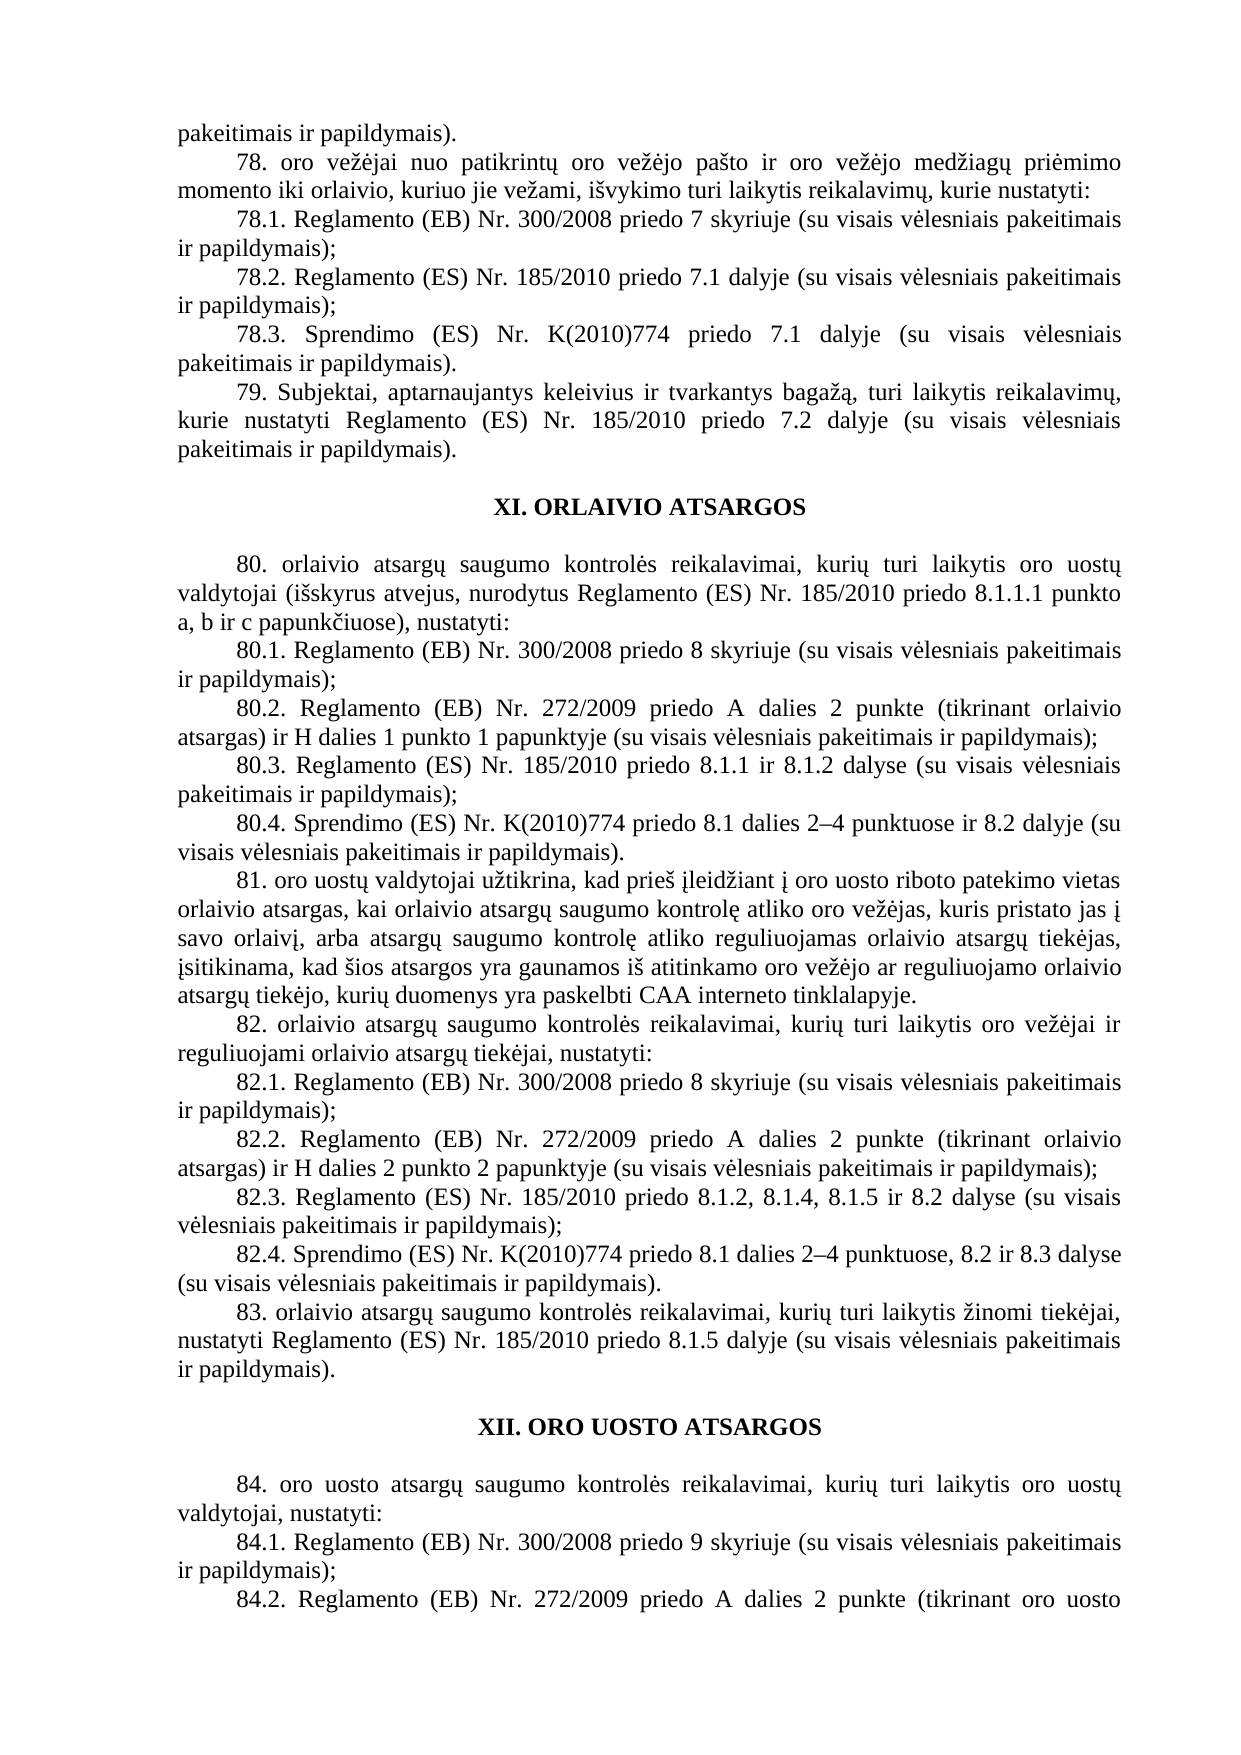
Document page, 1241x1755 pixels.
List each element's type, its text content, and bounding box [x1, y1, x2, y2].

text 80.2. Reglamento (EB) Nr. 272/2009 priedo A dalies 2 punkte (tikrinant orlaivio atsargas) ir H dalies 1 punkto 1 papunktyje (su visais vėlesniais pakeitimais ir papildymais); [177, 693, 1122, 751]
text 80.3. Reglamento (ES) Nr. 185/2010 priedo 8.1.1 ir 8.1.2 dalyse (su visais vėlesniais pakeitimais ir papildymais); [177, 751, 1122, 808]
text 80.1. Reglamento (EB) Nr. 300/2008 priedo 8 skyriuje (su visais vėlesniais pakeitimais ir papildymais); [177, 636, 1122, 693]
text 81. oro uostų valdytojai užtikrina, kad prieš įleidžiant į oro uosto riboto patekimo vietas orlaivio atsargas, kai orlaivio atsargų saugumo kontrolę atliko oro vežėjas, kuris pristato jas į savo orlaivį, arba atsargų saugumo kontrolę atliko reguliuojamas orlaivio atsargų tiekėjas, įsitikinama, kad šios atsargos yra gaunamos iš atitinkamo oro vežėjo ar reguliuojamo orlaivio atsargų tiekėjo, kurių duomenys yra paskelbti CAA interneto tinklalapyje. [177, 866, 1122, 1009]
text 84.2. Reglamento (EB) Nr. 272/2009 priedo A dalies 2 punkte (tikrinant oro uosto [177, 1584, 1122, 1613]
text 82.4. Sprendimo (ES) Nr. K(2010)774 priedo 8.1 dalies 2–4 punktuose, 8.2 ir 8.3 dalyse (su visais vėlesniais pakeitimais ir papildymais). [177, 1239, 1122, 1297]
text 83. orlaivio atsargų saugumo kontrolės reikalavimai, kurių turi laikytis žinomi tiekėjai, nustatyti Reglamento (ES) Nr. 185/2010 priedo 8.1.5 dalyje (su visais vėlesniais pakeitimais ir papildymais). [177, 1297, 1122, 1383]
text 82. orlaivio atsargų saugumo kontrolės reikalavimai, kurių turi laikytis oro vežėjai ir reguliuojami orlaivio atsargų tiekėjai, nustatyti: [177, 1009, 1122, 1067]
text 78.2. Reglamento (ES) Nr. 185/2010 priedo 7.1 dalyje (su visais vėlesniais pakeitimais ir papildymais); [177, 262, 1122, 319]
text pakeitimais ir papildymais). [177, 118, 1122, 147]
text 82.1. Reglamento (EB) Nr. 300/2008 priedo 8 skyriuje (su visais vėlesniais pakeitimais ir papildymais); [177, 1067, 1122, 1124]
text 80.4. Sprendimo (ES) Nr. K(2010)774 priedo 8.1 dalies 2–4 punktuose ir 8.2 dalyje (su visais vėlesniais pakeitimais ir papildymais). [177, 808, 1122, 866]
text 79. Subjektai, aptarnaujantys keleivius ir tvarkantys bagažą, turi laikytis reikalavimų, kurie nustatyti Reglamento (ES) Nr. 185/2010 priedo 7.2 dalyje (su visais vėlesniais pakeitimais ir papildymais). [177, 377, 1122, 463]
text 78.1. Reglamento (EB) Nr. 300/2008 priedo 7 skyriuje (su visais vėlesniais pakeitimais ir papildymais); [177, 204, 1122, 262]
text 84.1. Reglamento (EB) Nr. 300/2008 priedo 9 skyriuje (su visais vėlesniais pakeitimais ir papildymais); [177, 1527, 1122, 1584]
text 80. orlaivio atsargų saugumo kontrolės reikalavimai, kurių turi laikytis oro uostų valdytojai (išskyrus atvejus, nurodytus Reglamento (ES) Nr. 185/2010 priedo 8.1.1.1 punkto a, b ir c papunkčiuose), nustatyti: [177, 549, 1122, 636]
text XI. ORLAIVIO ATSARGOS [177, 492, 1122, 521]
text 84. oro uosto atsargų saugumo kontrolės reikalavimai, kurių turi laikytis oro uostų valdytojai, nustatyti: [177, 1469, 1122, 1527]
text 82.3. Reglamento (ES) Nr. 185/2010 priedo 8.1.2, 8.1.4, 8.1.5 ir 8.2 dalyse (su visais vėlesniais pakeitimais ir papildymais); [177, 1182, 1122, 1239]
text XII. ORO UOSTO ATSARGOS [177, 1412, 1122, 1441]
text 78.3. Sprendimo (ES) Nr. K(2010)774 priedo 7.1 dalyje (su visais vėlesniais pakeitimais ir papildymais). [177, 319, 1122, 377]
text 78. oro vežėjai nuo patikrintų oro vežėjo pašto ir oro vežėjo medžiagų priėmimo momento iki orlaivio, kuriuo jie vežami, išvykimo turi laikytis reikalavimų, kurie nustatyti: [177, 147, 1122, 204]
text 82.2. Reglamento (EB) Nr. 272/2009 priedo A dalies 2 punkte (tikrinant orlaivio atsargas) ir H dalies 2 punkto 2 papunktyje (su visais vėlesniais pakeitimais ir papildymais); [177, 1124, 1122, 1182]
